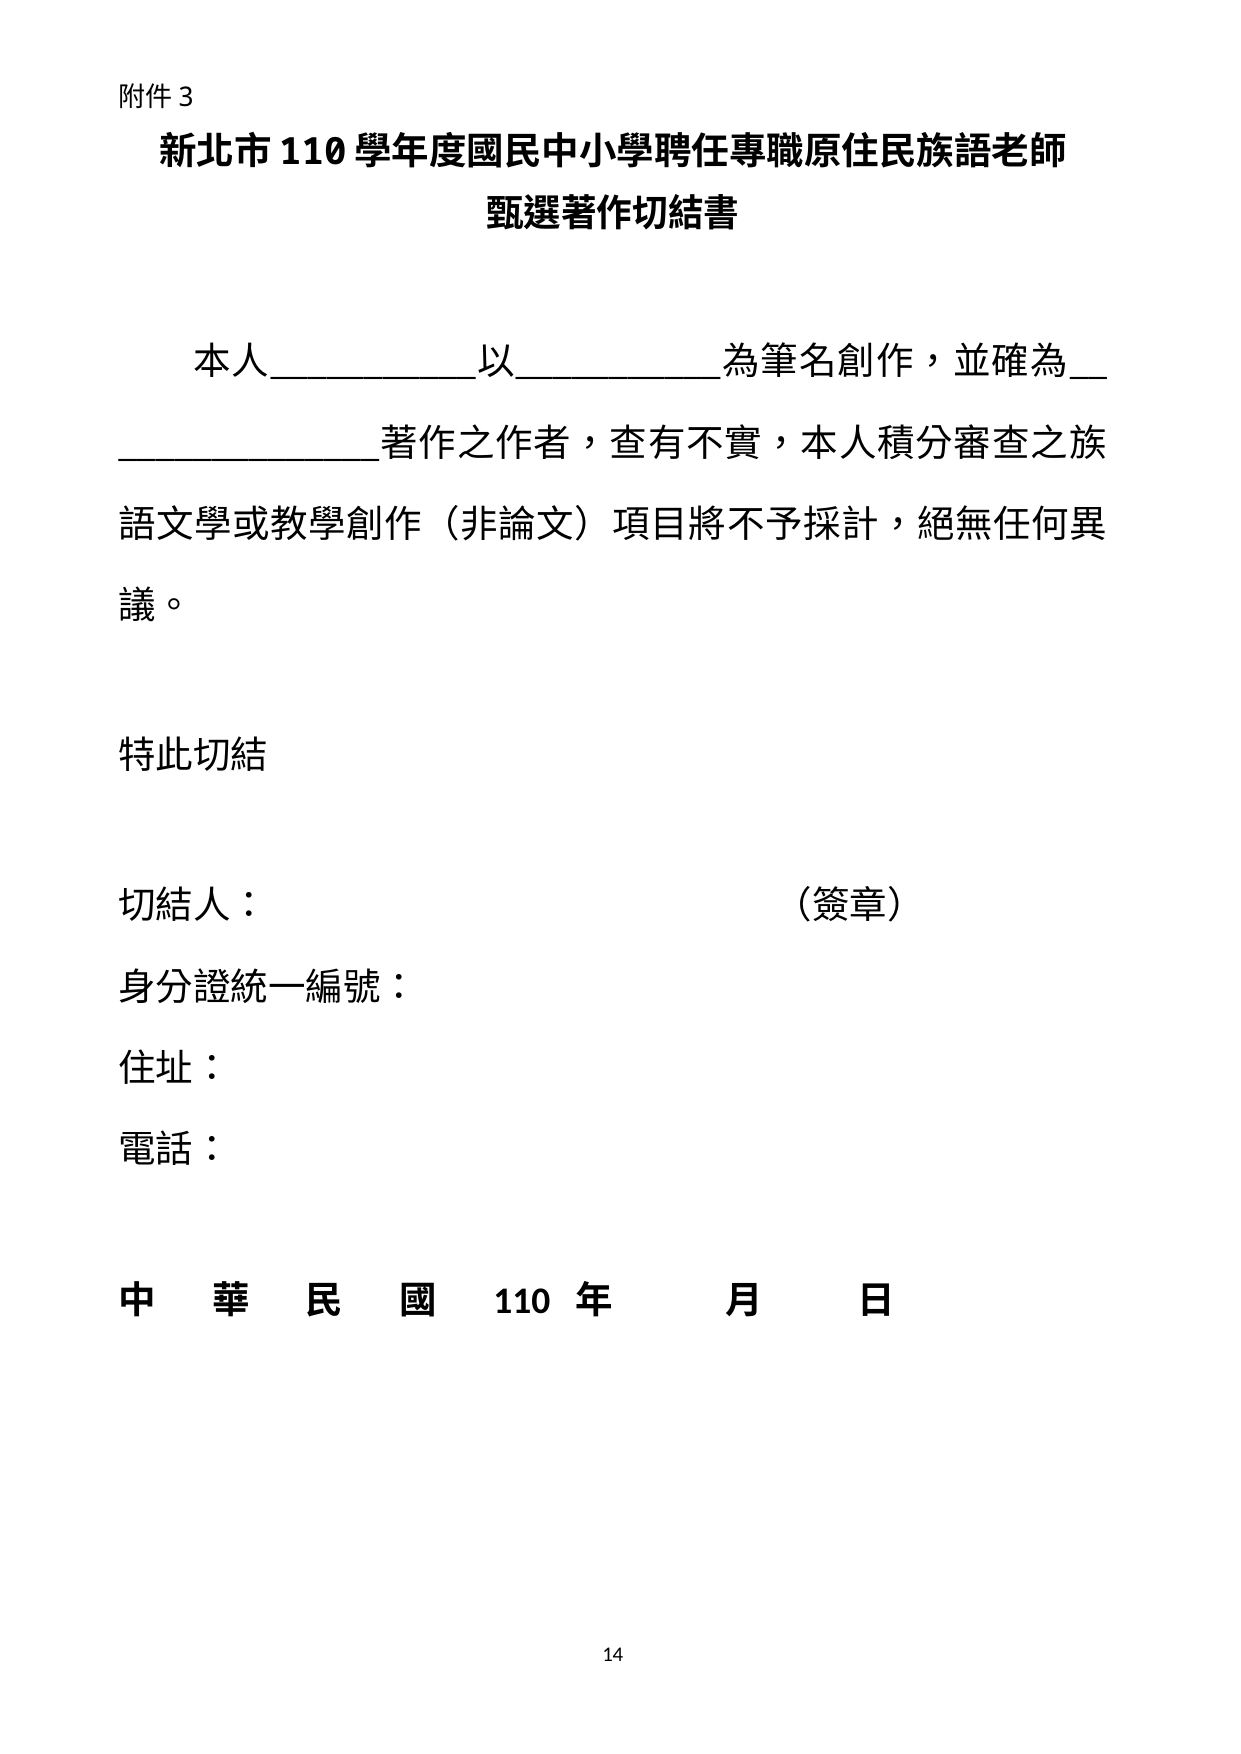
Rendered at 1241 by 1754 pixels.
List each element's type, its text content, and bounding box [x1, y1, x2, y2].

text 本人___________以___________為筆名創作，並確為________________著作之作者，查有不實，本人積分審查之族語文學或教學創作（非論文）項目將不予採計，絕無任何異議。 [118, 331, 1107, 629]
text 身分證統一編號： [118, 957, 1107, 1011]
text 特此切結 [118, 725, 1107, 779]
text 切結人： （簽章） [118, 875, 1107, 929]
text 甄選著作切結書 [118, 177, 1107, 239]
text 中 華 民 國 110 年 月 日 [118, 1269, 1107, 1324]
text 住址： [118, 1038, 1107, 1092]
text 新北市110學年度國民中小學聘任專職原住民族語老師 [118, 114, 1107, 177]
text 附件3 [118, 75, 1107, 114]
text 電話： [118, 1119, 1107, 1174]
